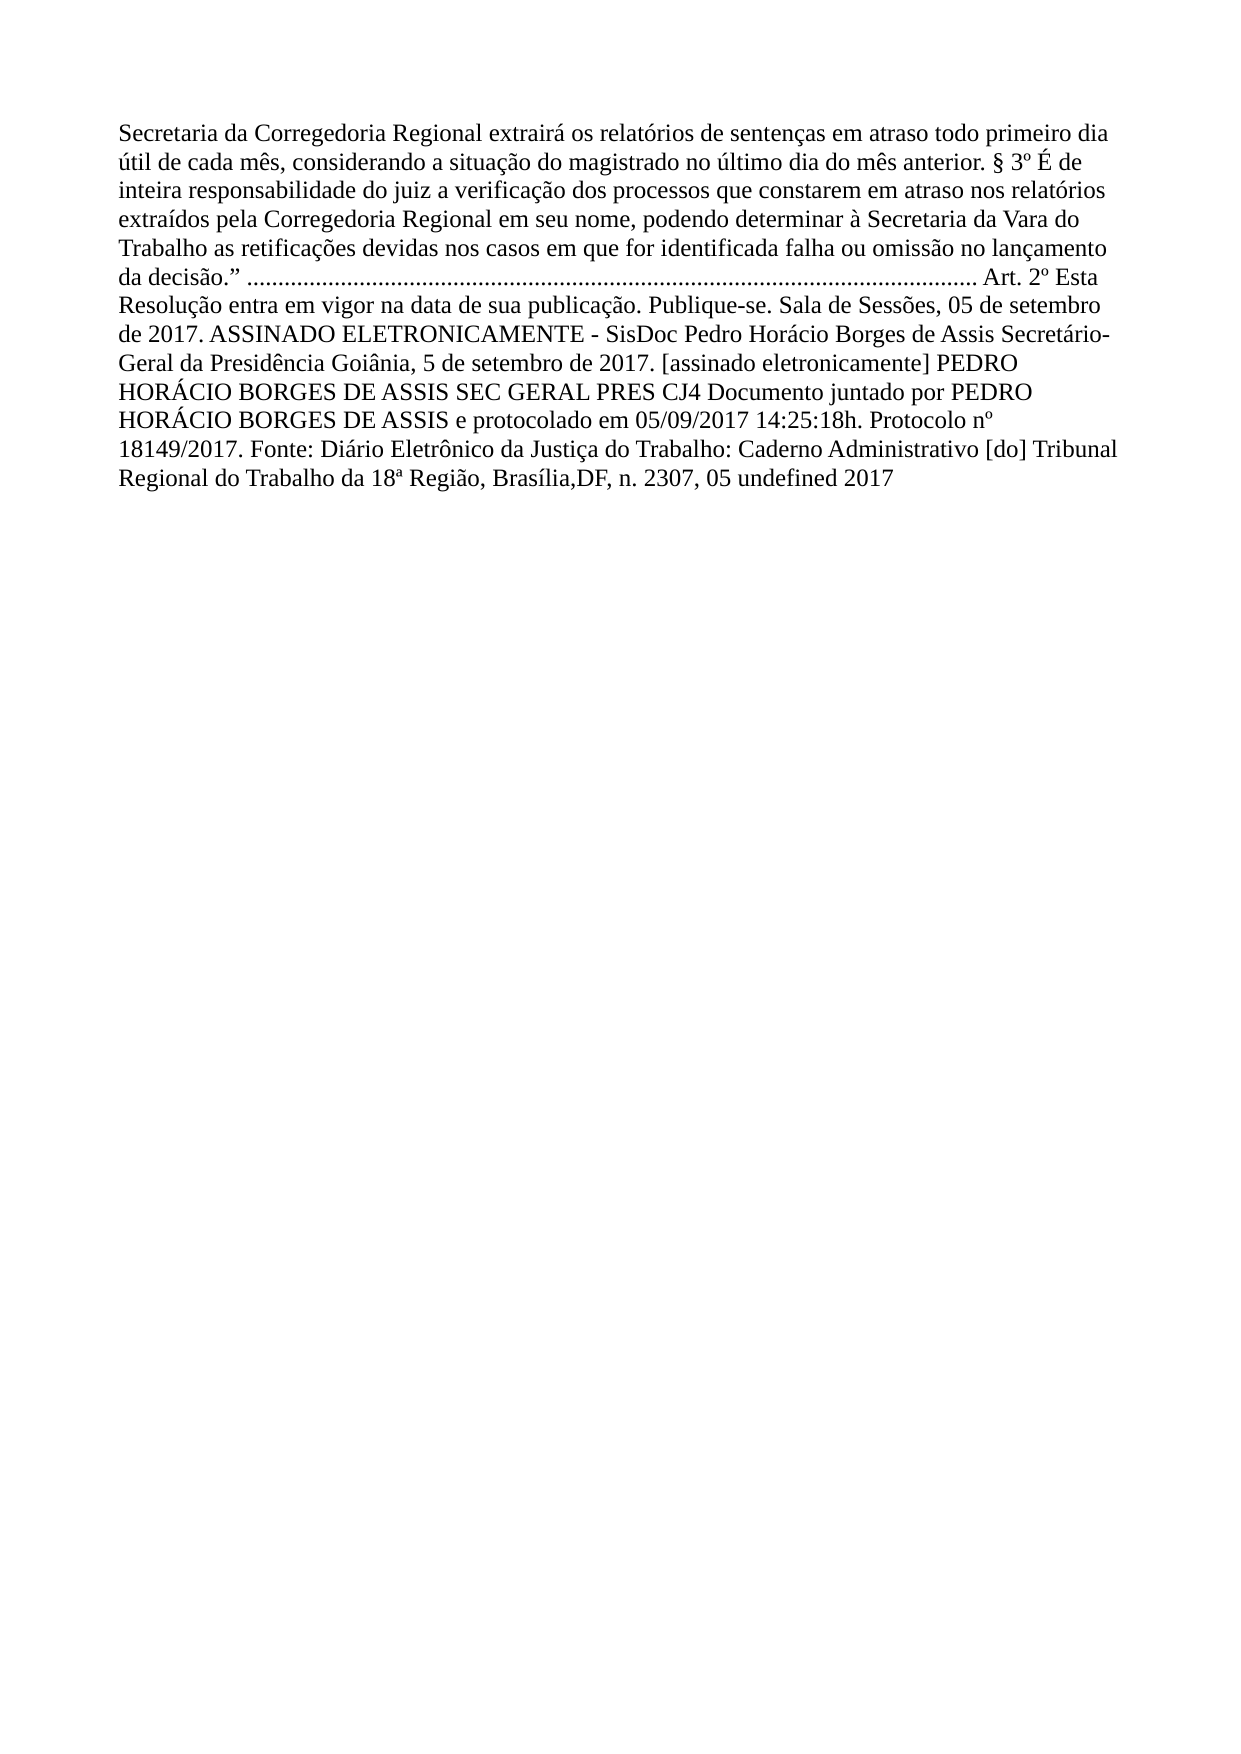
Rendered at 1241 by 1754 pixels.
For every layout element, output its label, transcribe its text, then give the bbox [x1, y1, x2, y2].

text Secretaria da Corregedoria Regional extrairá os relatórios de sentenças em atraso todo primeiro dia útil de cada mês, considerando a situação do magistrado no último dia do mês anterior. § 3º É de inteira responsabilidade do juiz a verificação dos processos que constarem em atraso nos relatórios extraídos pela Corregedoria Regional em seu nome, podendo determinar à Secretaria da Vara do Trabalho as retificações devidas nos casos em que for identificada falha ou omissão no lançamento da decisão.” ..................................................................................................................... Art. 2º Esta Resolução entra em vigor na data de sua publicação. Publique-se. Sala de Sessões, 05 de setembro de 2017. ASSINADO ELETRONICAMENTE - SisDoc Pedro Horácio Borges de Assis Secretário-Geral da Presidência Goiânia, 5 de setembro de 2017. [assinado eletronicamente] PEDRO HORÁCIO BORGES DE ASSIS SEC GERAL PRES CJ4 Documento juntado por PEDRO HORÁCIO BORGES DE ASSIS e protocolado em 05/09/2017 14:25:18h. Protocolo nº 18149/2017. Fonte: Diário Eletrônico da Justiça do Trabalho: Caderno Administrativo [do] Tribunal Regional do Trabalho da 18ª Região, Brasília,DF, n. 2307, 05 undefined 2017 [118, 118, 1122, 492]
